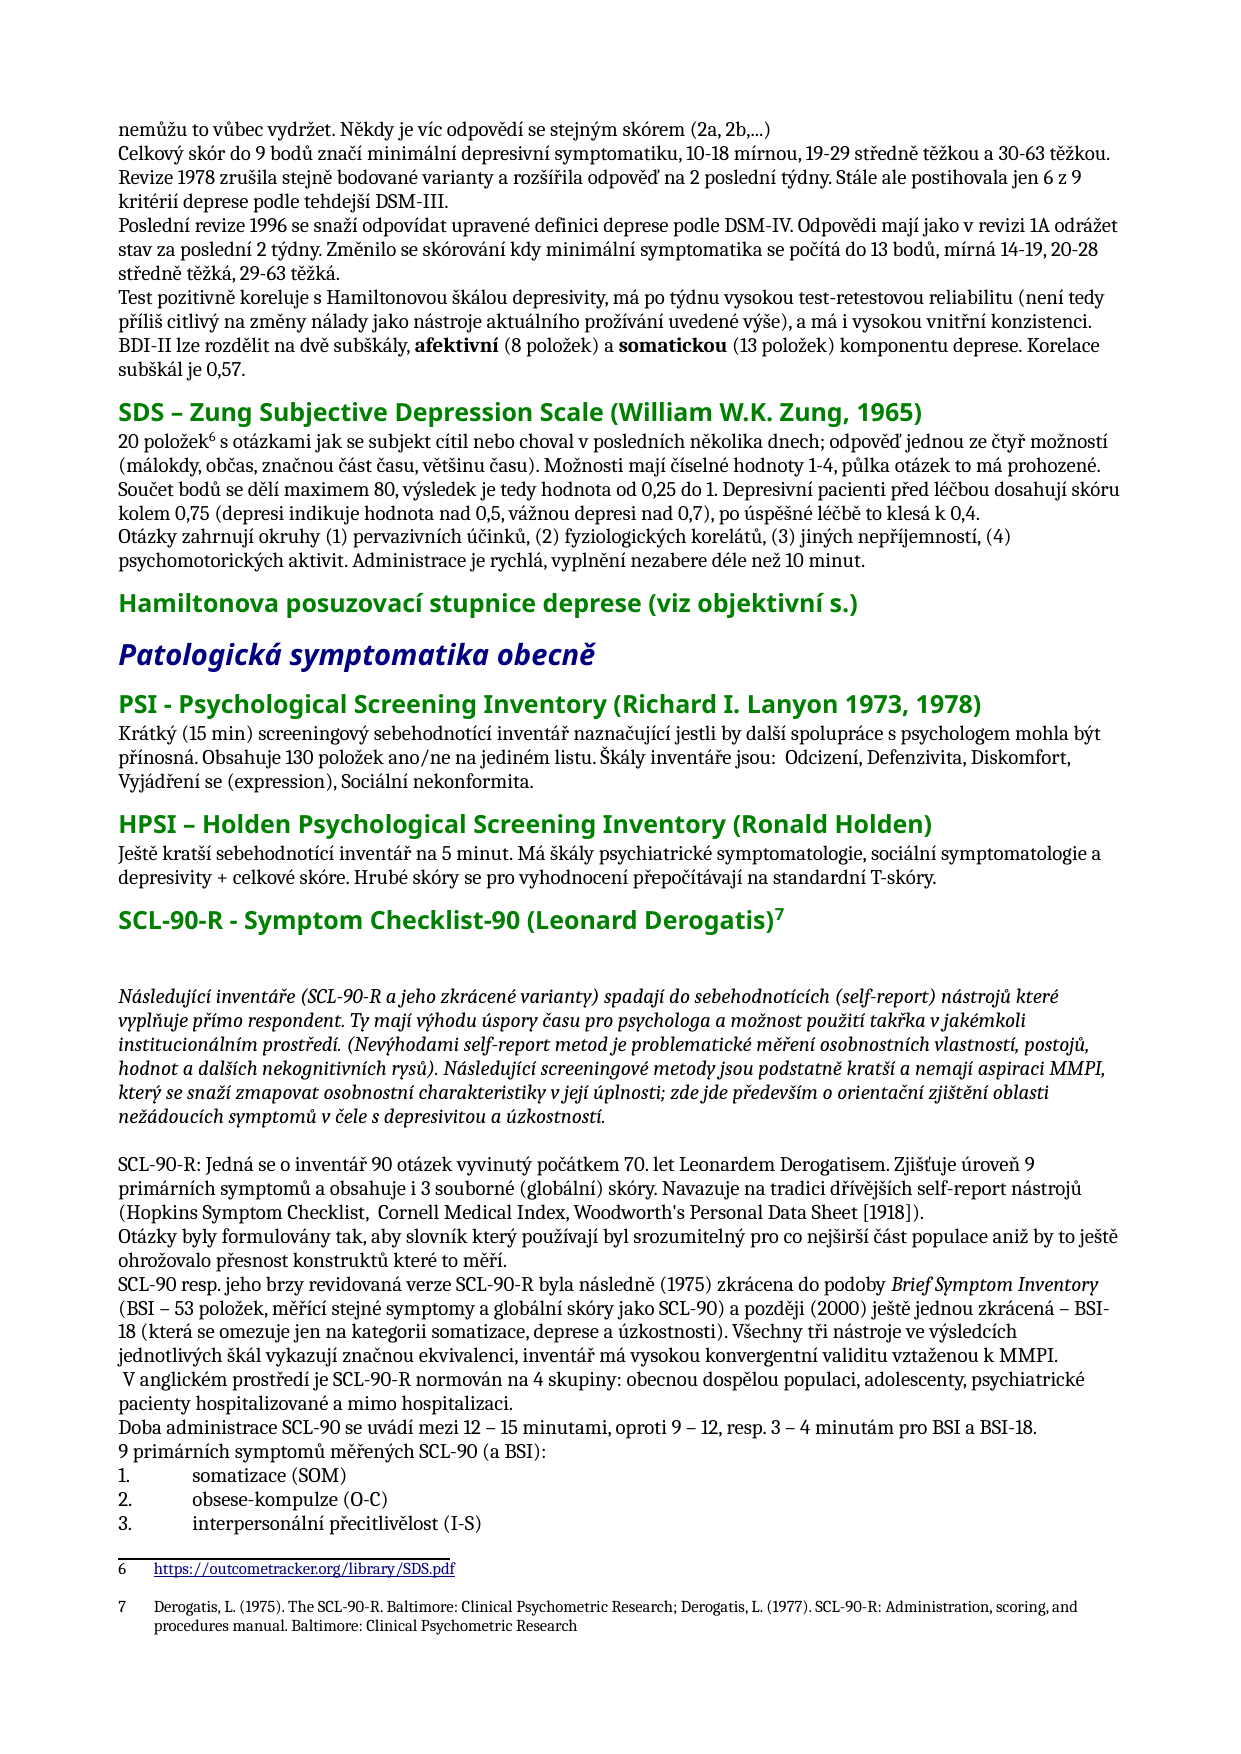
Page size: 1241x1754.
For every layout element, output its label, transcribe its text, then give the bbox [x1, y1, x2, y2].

list somatizace (SOM) [118, 1464, 1122, 1488]
text Revize 1978 zrušila stejně bodované varianty a rozšířila odpověď na 2 poslední týdny. Stále ale postihovala jen 6 z 9 kritérií deprese podle tehdejší DSM-III. [118, 166, 1122, 214]
text V anglickém prostředí je SCL-90-R normován na 4 skupiny: obecnou dospělou populaci, adolescenty, psychiatrické pacienty hospitalizované a mimo hospitalizaci. [118, 1368, 1122, 1416]
text https://outcometracker.org/library/SDS.pdf [118, 1559, 1122, 1578]
subtitle PSI - Psychological Screening Inventory (Richard I. Lanyon 1973, 1978) [118, 687, 1122, 721]
text SCL-90 resp. jeho brzy revidovaná verze SCL-90-R byla následně (1975) zkrácena do podoby Brief Symptom Inventory (BSI – 53 položek, měřící stejné symptomy a globální skóry jako SCL-90) a později (2000) ještě jednou zkrácená – BSI-18 (která se omezuje jen na kategorii somatizace, deprese a úzkostnosti). Všechny tři nástroje ve výsledcích jednotlivých škál vykazují značnou ekvivalenci, inventář má vysokou konvergentní validitu vztaženou k MMPI. [118, 1272, 1122, 1368]
text Derogatis, L. (1975). The SCL-90-R. Baltimore: Clinical Psychometric Research; Derogatis, L. (1977). SCL-90-R: Administration, scoring, and procedures manual. Baltimore: Clinical Psychometric Research [118, 1597, 1122, 1636]
subtitle SDS – Zung Subjective Depression Scale (William W.K. Zung, 1965) [118, 395, 1122, 429]
subtitle SCL-90-R - Symptom Checklist-90 (Leonard Derogatis) [118, 902, 1122, 936]
text Otázky byly formulovány tak, aby slovník který používají byl srozumitelný pro co nejširší část populace aniž by to ještě ohrožovalo přesnost konstruktů které to měří. [118, 1224, 1122, 1272]
text Následující inventáře (SCL-90-R a jeho zkrácené varianty) spadají do sebehodnotících (self-report) nástrojů které vyplňuje přímo respondent. Ty mají výhodu úspory času pro psychologa a možnost použití takřka v jakémkoli institucionálním prostředí. (Nevýhodami self-report metod je problematické měření osobnostních vlastností, postojů, hodnot a dalších nekognitivních rysů). Následující screeningové metody jsou podstatně kratší a nemají aspiraci MMPI, který se snaží zmapovat osobnostní charakteristiky v její úplnosti; zde jde především o orientační zjištění oblasti nežádoucích symptomů v čele s depresivitou a úzkostností. [118, 985, 1122, 1128]
subtitle Patologická symptomatika obecně [118, 634, 1122, 673]
text Krátký (15 min) screeningový sebehodnotící inventář naznačující jestli by další spolupráce s psychologem mohla být přínosná. Obsahuje 130 položek ano/ne na jediném listu. Škály inventáře jsou: Odcizení, Defenzivita, Diskomfort, Vyjádření se (expression), Sociální nekonformita. [118, 722, 1122, 794]
subtitle HPSI – Holden Psychological Screening Inventory (Ronald Holden) [118, 807, 1122, 841]
text 20 položek s otázkami jak se subjekt cítil nebo choval v posledních několika dnech; odpověď jednou ze čtyř možností (málokdy, občas, značnou část času, většinu času). Možnosti mají číselné hodnoty 1-4, půlka otázek to má prohozené. Součet bodů se dělí maximem 80, výsledek je tedy hodnota od 0,25 do 1. Depresivní pacienti před léčbou dosahují skóru kolem 0,75 (depresi indikuje hodnota nad 0,5, vážnou depresi nad 0,7), po úspěšné léčbě to klesá k 0,4. [118, 429, 1122, 525]
text Celkový skór do 9 bodů značí minimální depresivní symptomatiku, 10-18 mírnou, 19-29 středně těžkou a 30-63 těžkou. [118, 142, 1122, 166]
list interpersonální přecitlivělost (I-S) [118, 1512, 1122, 1536]
text Doba administrace SCL-90 se uvádí mezi 12 – 15 minutami, oproti 9 – 12, resp. 3 – 4 minutám pro BSI a BSI-18. [118, 1416, 1122, 1440]
text nemůžu to vůbec vydržet. Někdy je víc odpovědí se stejným skórem (2a, 2b,...) [118, 118, 1122, 142]
list obsese-kompulze (O-C) [118, 1488, 1122, 1512]
subtitle Hamiltonova posuzovací stupnice deprese (viz objektivní s.) [118, 586, 1122, 620]
text Test pozitivně koreluje s Hamiltonovou škálou depresivity, má po týdnu vysokou test-retestovou reliabilitu (není tedy příliš citlivý na změny nálady jako nástroje aktuálního prožívání uvedené výše), a má i vysokou vnitřní konzistenci. BDI-II lze rozdělit na dvě subškály, afektivní (8 položek) a somatickou (13 položek) komponentu deprese. Korelace subškál je 0,57. [118, 286, 1122, 382]
text Ještě kratší sebehodnotící inventář na 5 minut. Má škály psychiatrické symptomatologie, sociální symptomatologie a depresivity + celkové skóre. Hrubé skóry se pro vyhodnocení přepočítávají na standardní T-skóry. [118, 841, 1122, 889]
text 9 primárních symptomů měřených SCL-90 (a BSI): [118, 1440, 1122, 1464]
text Poslední revize 1996 se snaží odpovídat upravené definici deprese podle DSM-IV. Odpovědi mají jako v revizi 1A odrážet stav za poslední 2 týdny. Změnilo se skórování kdy minimální symptomatika se počítá do 13 bodů, mírná 14-19, 20-28 středně těžká, 29-63 těžká. [118, 214, 1122, 286]
text SCL-90-R: Jedná se o inventář 90 otázek vyvinutý počátkem 70. let Leonardem Derogatisem. Zjišťuje úroveň 9 primárních symptomů a obsahuje i 3 souborné (globální) skóry. Navazuje na tradici dřívějších self-report nástrojů (Hopkins Symptom Checklist, Cornell Medical Index, Woodworth's Personal Data Sheet [1918]). [118, 1152, 1122, 1224]
text Otázky zahrnují okruhy (1) pervazivních účinků, (2) fyziologických korelátů, (3) jiných nepříjemností, (4) psychomotorických aktivit. Administrace je rychlá, vyplnění nezabere déle než 10 minut. [118, 525, 1122, 573]
